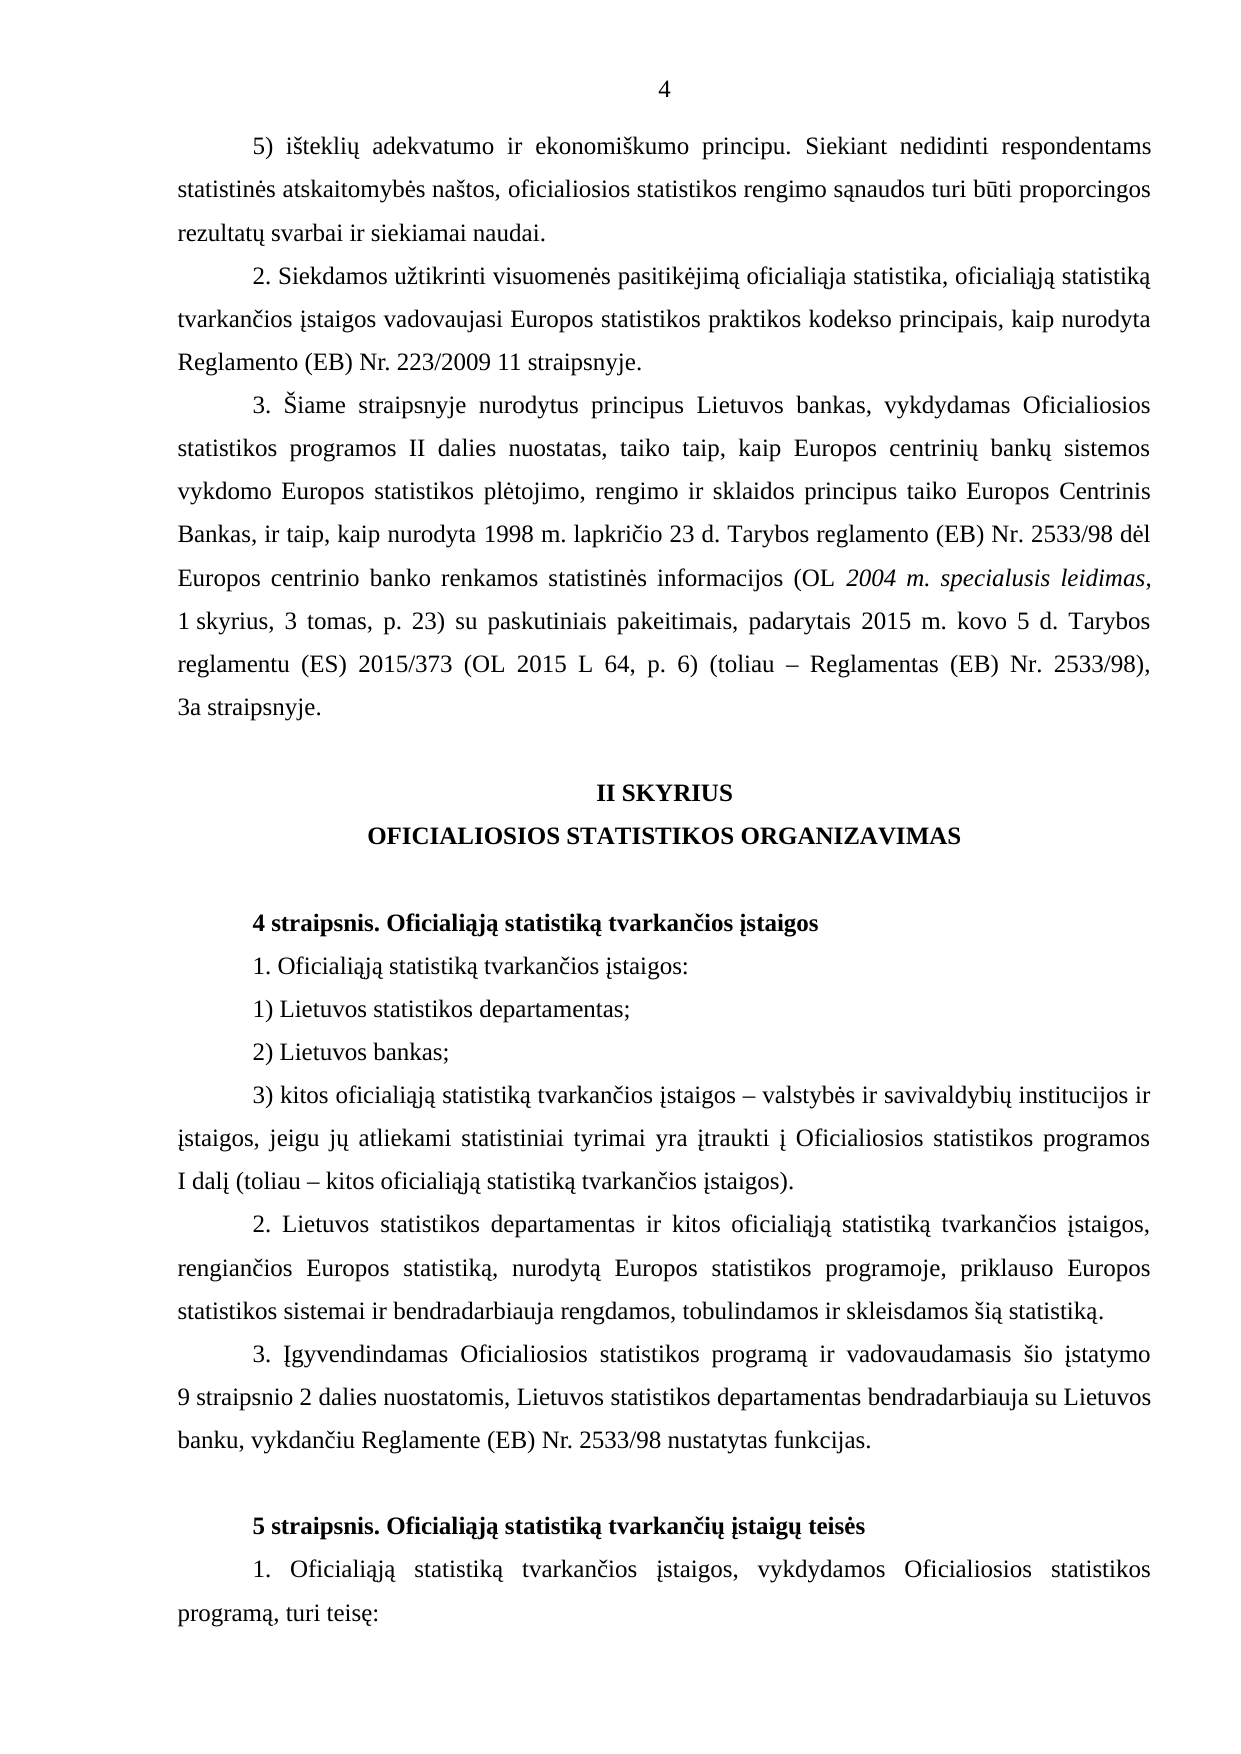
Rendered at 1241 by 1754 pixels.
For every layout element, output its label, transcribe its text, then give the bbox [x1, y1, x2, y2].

text OFICIALIOSIOS STATISTIKOS ORGANIZAVIMAS [177, 821, 1152, 850]
text II SKYRIUS [177, 778, 1152, 807]
text 1. Oficialiąją statistiką tvarkančios įstaigos, vykdydamos Oficialiosios statistikos programą, turi teisę: [177, 1554, 1152, 1626]
text 3. Šiame straipsnyje nurodytus principus Lietuvos bankas, vykdydamas Oficialiosios statistikos programos II dalies nuostatas, taiko taip, kaip Europos centrinių bankų sistemos vykdomo Europos statistikos plėtojimo, rengimo ir sklaidos principus taiko Europos Centrinis Bankas, ir taip, kaip nurodyta 1998 m. lapkričio 23 d. Tarybos reglamento (EB) Nr. 2533/98 dėl Europos centrinio banko renkamos statistinės informacijos (OL 2004 m. specialusis leidimas, 1 skyrius, 3 tomas, p. 23) su paskutiniais pakeitimais, padarytais 2015 m. kovo 5 d. Tarybos reglamentu (ES) 2015/373 (OL 2015 L 64, p. 6) (toliau – Reglamentas (EB) Nr. 2533/98), 3a straipsnyje. [177, 390, 1152, 721]
text 3. Įgyvendindamas Oficialiosios statistikos programą ir vadovaudamasis šio įstatymo 9 straipsnio 2 dalies nuostatomis, Lietuvos statistikos departamentas bendradarbiauja su Lietuvos banku, vykdančiu Reglamente (EB) Nr. 2533/98 nustatytas funkcijas. [177, 1339, 1152, 1454]
text 1. Oficialiąją statistiką tvarkančios įstaigos: [177, 951, 1152, 979]
text 5 straipsnis. Oficialiąją statistiką tvarkančių įstaigų teisės [177, 1511, 1152, 1540]
text 4 straipsnis. Oficialiąją statistiką tvarkančios įstaigos [177, 908, 1152, 936]
text 3) kitos oficialiąją statistiką tvarkančios įstaigos – valstybės ir savivaldybių institucijos ir įstaigos, jeigu jų atliekami statistiniai tyrimai yra įtraukti į Oficialiosios statistikos programos I dalį (toliau – kitos oficialiąją statistiką tvarkančios įstaigos). [177, 1080, 1152, 1195]
text 1) Lietuvos statistikos departamentas; [177, 994, 1152, 1023]
text 2) Lietuvos bankas; [177, 1037, 1152, 1066]
text 5) išteklių adekvatumo ir ekonomiškumo principu. Siekiant nedidinti respondentams statistinės atskaitomybės naštos, oficialiosios statistikos rengimo sąnaudos turi būti proporcingos rezultatų svarbai ir siekiamai naudai. [177, 131, 1152, 246]
text 2. Siekdamos užtikrinti visuomenės pasitikėjimą oficialiąja statistika, oficialiąją statistiką tvarkančios įstaigos vadovaujasi Europos statistikos praktikos kodekso principais, kaip nurodyta Reglamento (EB) Nr. 223/2009 11 straipsnyje. [177, 261, 1152, 376]
text 2. Lietuvos statistikos departamentas ir kitos oficialiąją statistiką tvarkančios įstaigos, rengiančios Europos statistiką, nurodytą Europos statistikos programoje, priklauso Europos statistikos sistemai ir bendradarbiauja rengdamos, tobulindamos ir skleisdamos šią statistiką. [177, 1209, 1152, 1324]
